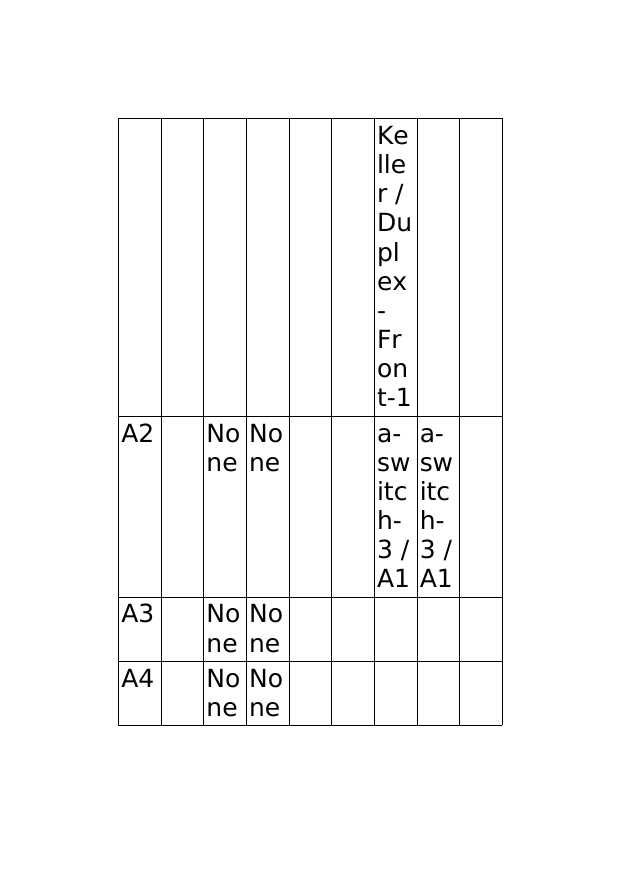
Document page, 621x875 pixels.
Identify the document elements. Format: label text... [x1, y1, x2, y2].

table_cell [162, 119, 203, 416]
table_cell None [204, 662, 246, 725]
table_cell [290, 417, 331, 597]
table_cell [290, 119, 331, 416]
table_cell [332, 119, 374, 416]
table_cell [290, 662, 331, 725]
table_cell [332, 598, 374, 661]
table_cell a-switch-3 / A1 [418, 417, 459, 597]
table_cell [247, 119, 289, 416]
table_cell [332, 417, 374, 597]
table_cell [162, 662, 203, 725]
table_cell [375, 598, 417, 661]
table_cell [119, 119, 161, 416]
table_cell None [204, 598, 246, 661]
table_cell [375, 662, 417, 725]
table_cell [460, 662, 502, 725]
table_cell None [247, 662, 289, 725]
table_cell [162, 417, 203, 597]
table_cell None [204, 417, 246, 597]
table_cell a-switch-3 / A1 [375, 417, 417, 597]
table_cell A3 [119, 598, 161, 661]
table_cell [290, 598, 331, 661]
table_cell [204, 119, 246, 416]
table_cell None [247, 598, 289, 661]
table_cell [418, 598, 459, 661]
table_cell [460, 598, 502, 661]
table_cell [332, 662, 374, 725]
table_cell A4 [119, 662, 161, 725]
table_cell [460, 119, 502, 416]
table_cell Keller / Duplex-Front-1 [375, 119, 417, 416]
table_cell [418, 662, 459, 725]
table_cell None [247, 417, 289, 597]
table_cell [418, 119, 459, 416]
table_cell A2 [119, 417, 161, 597]
table_cell [162, 598, 203, 661]
table_cell [460, 417, 502, 597]
